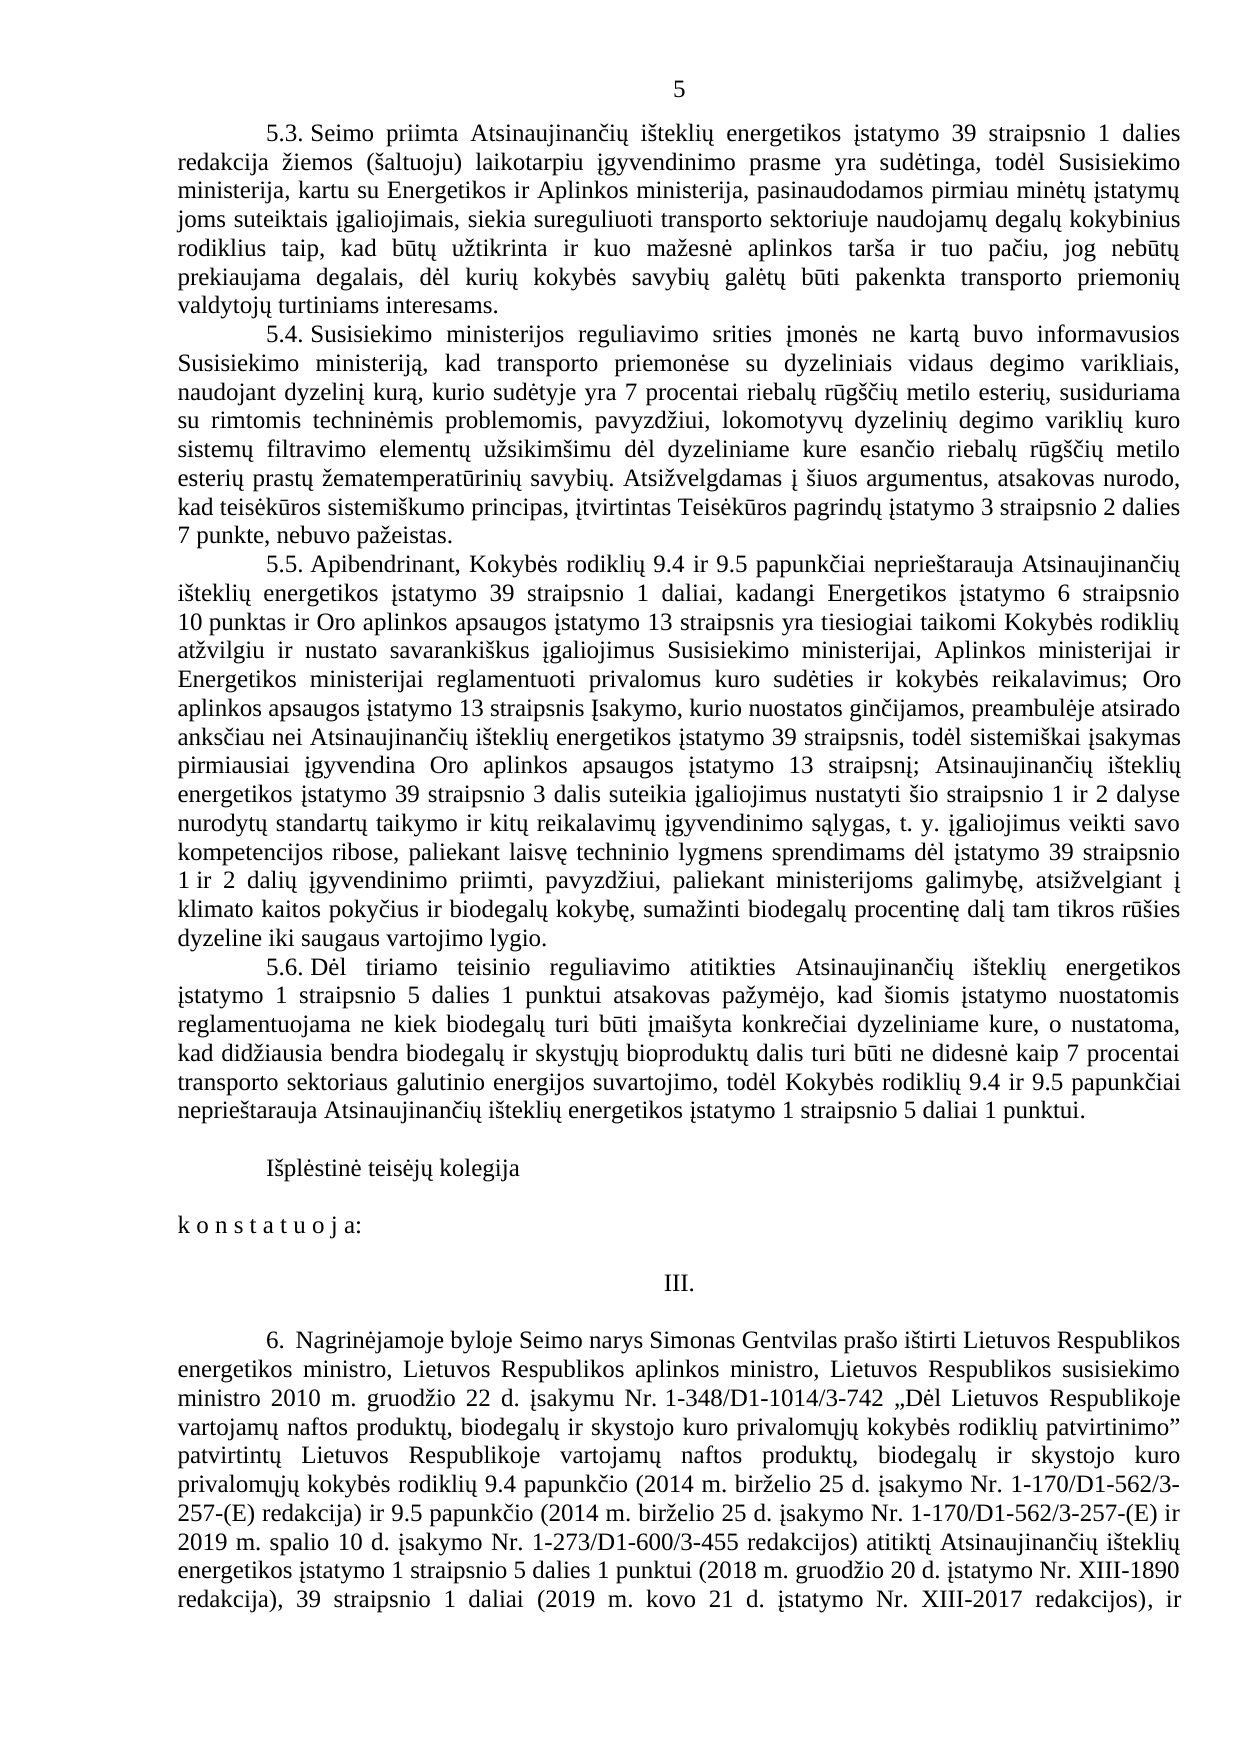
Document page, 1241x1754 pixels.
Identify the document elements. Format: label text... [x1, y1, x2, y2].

text 5.5. Apibendrinant, Kokybės rodiklių 9.4 ir 9.5 papunkčiai neprieštarauja Atsinaujinančių išteklių energetikos įstatymo 39 straipsnio 1 daliai, kadangi Energetikos įstatymo 6 straipsnio 10 punktas ir Oro aplinkos apsaugos įstatymo 13 straipsnis yra tiesiogiai taikomi Kokybės rodiklių atžvilgiu ir nustato savarankiškus įgaliojimus Susisiekimo ministerijai, Aplinkos ministerijai ir Energetikos ministerijai reglamentuoti privalomus kuro sudėties ir kokybės reikalavimus; Oro aplinkos apsaugos įstatymo 13 straipsnis Įsakymo, kurio nuostatos ginčijamos, preambulėje atsirado anksčiau nei Atsinaujinančių išteklių energetikos įstatymo 39 straipsnis, todėl sistemiškai įsakymas pirmiausiai įgyvendina Oro aplinkos apsaugos įstatymo 13 straipsnį; Atsinaujinančių išteklių energetikos įstatymo 39 straipsnio 3 dalis suteikia įgaliojimus nustatyti šio straipsnio 1 ir 2 dalyse nurodytų standartų taikymo ir kitų reikalavimų įgyvendinimo sąlygas, t. y. įgaliojimus veikti savo kompetencijos ribose, paliekant laisvę techninio lygmens sprendimams dėl įstatymo 39 straipsnio 1 ir 2 dalių įgyvendinimo priimti, pavyzdžiui, paliekant ministerijoms galimybę, atsižvelgiant į klimato kaitos pokyčius ir biodegalų kokybę, sumažinti biodegalų procentinę dalį tam tikros rūšies dyzeline iki saugaus vartojimo lygio. [177, 549, 1181, 952]
text Išplėstinė teisėjų kolegija [177, 1153, 1181, 1182]
text k o n s t a t u o j a: [177, 1211, 1181, 1239]
text 5.4. Susisiekimo ministerijos reguliavimo srities įmonės ne kartą buvo informavusios Susisiekimo ministeriją, kad transporto priemonėse su dyzeliniais vidaus degimo varikliais, naudojant dyzelinį kurą, kurio sudėtyje yra 7 procentai riebalų rūgščių metilo esterių, susiduriama su rimtomis techninėmis problemomis, pavyzdžiui, lokomotyvų dyzelinių degimo variklių kuro sistemų filtravimo elementų užsikimšimu dėl dyzeliniame kure esančio riebalų rūgščių metilo esterių prastų žematemperatūrinių savybių. Atsižvelgdamas į šiuos argumentus, atsakovas nurodo, kad teisėkūros sistemiškumo principas, įtvirtintas Teisėkūros pagrindų įstatymo 3 straipsnio 2 dalies 7 punkte, nebuvo pažeistas. [177, 319, 1181, 549]
text 5.3. Seimo priimta Atsinaujinančių išteklių energetikos įstatymo 39 straipsnio 1 dalies redakcija žiemos (šaltuoju) laikotarpiu įgyvendinimo prasme yra sudėtinga, todėl Susisiekimo ministerija, kartu su Energetikos ir Aplinkos ministerija, pasinaudodamos pirmiau minėtų įstatymų joms suteiktais įgaliojimais, siekia sureguliuoti transporto sektoriuje naudojamų degalų kokybinius rodiklius taip, kad būtų užtikrinta ir kuo mažesnė aplinkos tarša ir tuo pačiu, jog nebūtų prekiaujama degalais, dėl kurių kokybės savybių galėtų būti pakenkta transporto priemonių valdytojų turtiniams interesams. [177, 118, 1181, 319]
text III. [177, 1268, 1181, 1297]
text 5.6. Dėl tiriamo teisinio reguliavimo atitikties Atsinaujinančių išteklių energetikos įstatymo 1 straipsnio 5 dalies 1 punktui atsakovas pažymėjo, kad šiomis įstatymo nuostatomis reglamentuojama ne kiek biodegalų turi būti įmaišyta konkrečiai dyzeliniame kure, o nustatoma, kad didžiausia bendra biodegalų ir skystųjų bioproduktų dalis turi būti ne didesnė kaip 7 procentai transporto sektoriaus galutinio energijos suvartojimo, todėl Kokybės rodiklių 9.4 ir 9.5 papunkčiai neprieštarauja Atsinaujinančių išteklių energetikos įstatymo 1 straipsnio 5 daliai 1 punktui. [177, 952, 1181, 1124]
text 6. Nagrinėjamoje byloje Seimo narys Simonas Gentvilas prašo ištirti Lietuvos Respublikos energetikos ministro, Lietuvos Respublikos aplinkos ministro, Lietuvos Respublikos susisiekimo ministro 2010 m. gruodžio 22 d. įsakymu Nr. 1-348/D1-1014/3-742 „Dėl Lietuvos Respublikoje vartojamų naftos produktų, biodegalų ir skystojo kuro privalomųjų kokybės rodiklių patvirtinimo” patvirtintų Lietuvos Respublikoje vartojamų naftos produktų, biodegalų ir skystojo kuro privalomųjų kokybės rodiklių 9.4 papunkčio (2014 m. birželio 25 d. įsakymo Nr. 1-170/D1-562/3-257-(E) redakcija) ir 9.5 papunkčio (2014 m. birželio 25 d. įsakymo Nr. 1-170/D1-562/3-257-(E) ir 2019 m. spalio 10 d. įsakymo Nr. 1-273/D1-600/3-455 redakcijos) atitiktį Atsinaujinančių išteklių energetikos įstatymo 1 straipsnio 5 dalies 1 punktui (2018 m. gruodžio 20 d. įstatymo Nr. XIII-1890 redakcija), 39 straipsnio 1 daliai (2019 m. kovo 21 d. įstatymo Nr. XIII-2017 redakcijos), ir [177, 1326, 1181, 1613]
